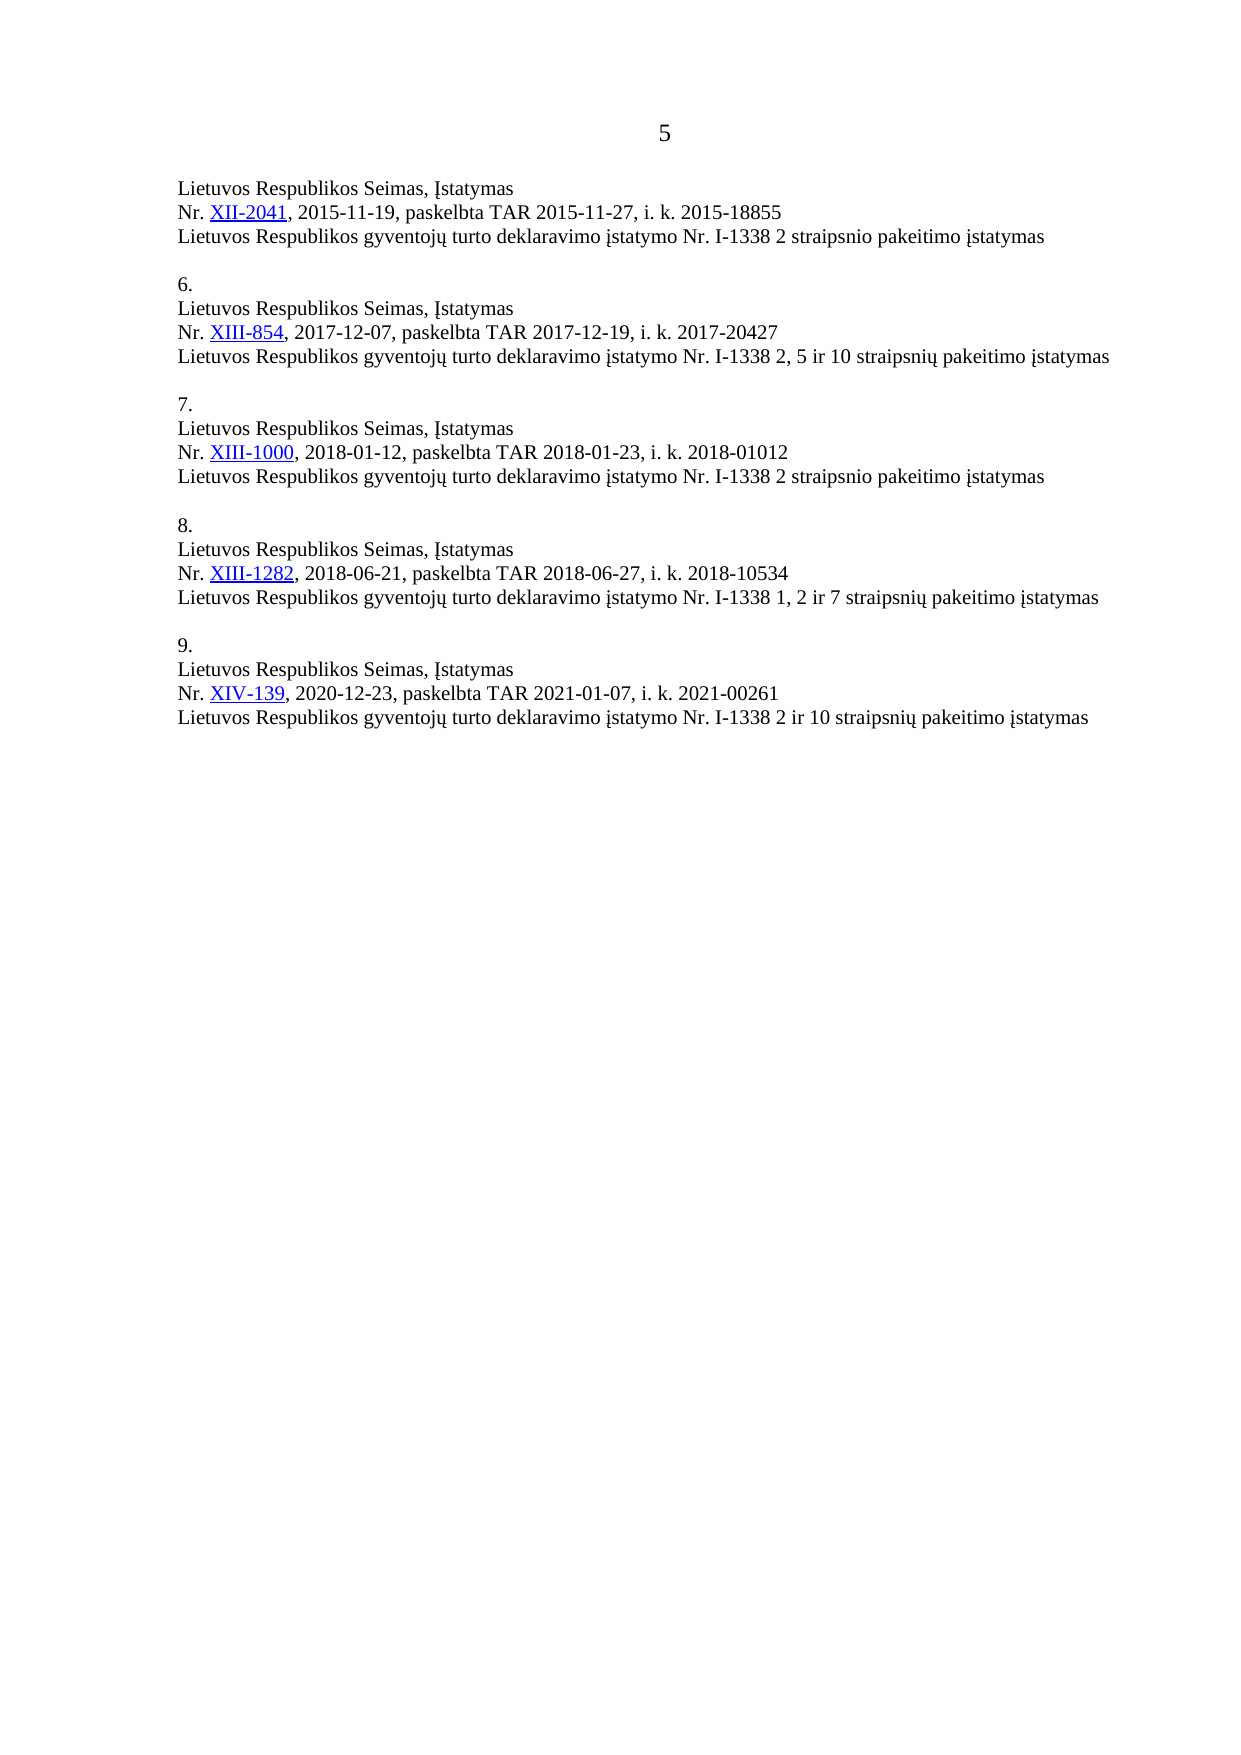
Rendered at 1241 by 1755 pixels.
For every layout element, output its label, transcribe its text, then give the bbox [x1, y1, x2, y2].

text Lietuvos Respublikos gyventojų turto deklaravimo įstatymo Nr. I-1338 1, 2 ir 7 straipsnių pakeitimo įstatymas [177, 585, 1152, 609]
text Nr. XIII-854, 2017-12-07, paskelbta TAR 2017-12-19, i. k. 2017-20427 [177, 320, 1152, 344]
text Lietuvos Respublikos gyventojų turto deklaravimo įstatymo Nr. I-1338 2 ir 10 straipsnių pakeitimo įstatymas [177, 705, 1152, 729]
text Lietuvos Respublikos Seimas, Įstatymas [177, 176, 1152, 200]
text Lietuvos Respublikos gyventojų turto deklaravimo įstatymo Nr. I-1338 2, 5 ir 10 straipsnių pakeitimo įstatymas [177, 344, 1152, 368]
text 7. [177, 392, 1152, 416]
text Nr. XIII-1282, 2018-06-21, paskelbta TAR 2018-06-27, i. k. 2018-10534 [177, 561, 1152, 585]
text Lietuvos Respublikos gyventojų turto deklaravimo įstatymo Nr. I-1338 2 straipsnio pakeitimo įstatymas [177, 224, 1152, 248]
text Lietuvos Respublikos Seimas, Įstatymas [177, 296, 1152, 320]
text Nr. XIII-1000, 2018-01-12, paskelbta TAR 2018-01-23, i. k. 2018-01012 [177, 440, 1152, 464]
text Lietuvos Respublikos Seimas, Įstatymas [177, 537, 1152, 561]
text Lietuvos Respublikos Seimas, Įstatymas [177, 657, 1152, 681]
text Nr. XIV-139, 2020-12-23, paskelbta TAR 2021-01-07, i. k. 2021-00261 [177, 681, 1152, 705]
text Lietuvos Respublikos gyventojų turto deklaravimo įstatymo Nr. I-1338 2 straipsnio pakeitimo įstatymas [177, 464, 1152, 488]
text Nr. XII-2041, 2015-11-19, paskelbta TAR 2015-11-27, i. k. 2015-18855 [177, 200, 1152, 224]
text 6. [177, 272, 1152, 296]
text 8. [177, 512, 1152, 537]
text Lietuvos Respublikos Seimas, Įstatymas [177, 416, 1152, 440]
text 9. [177, 633, 1152, 657]
